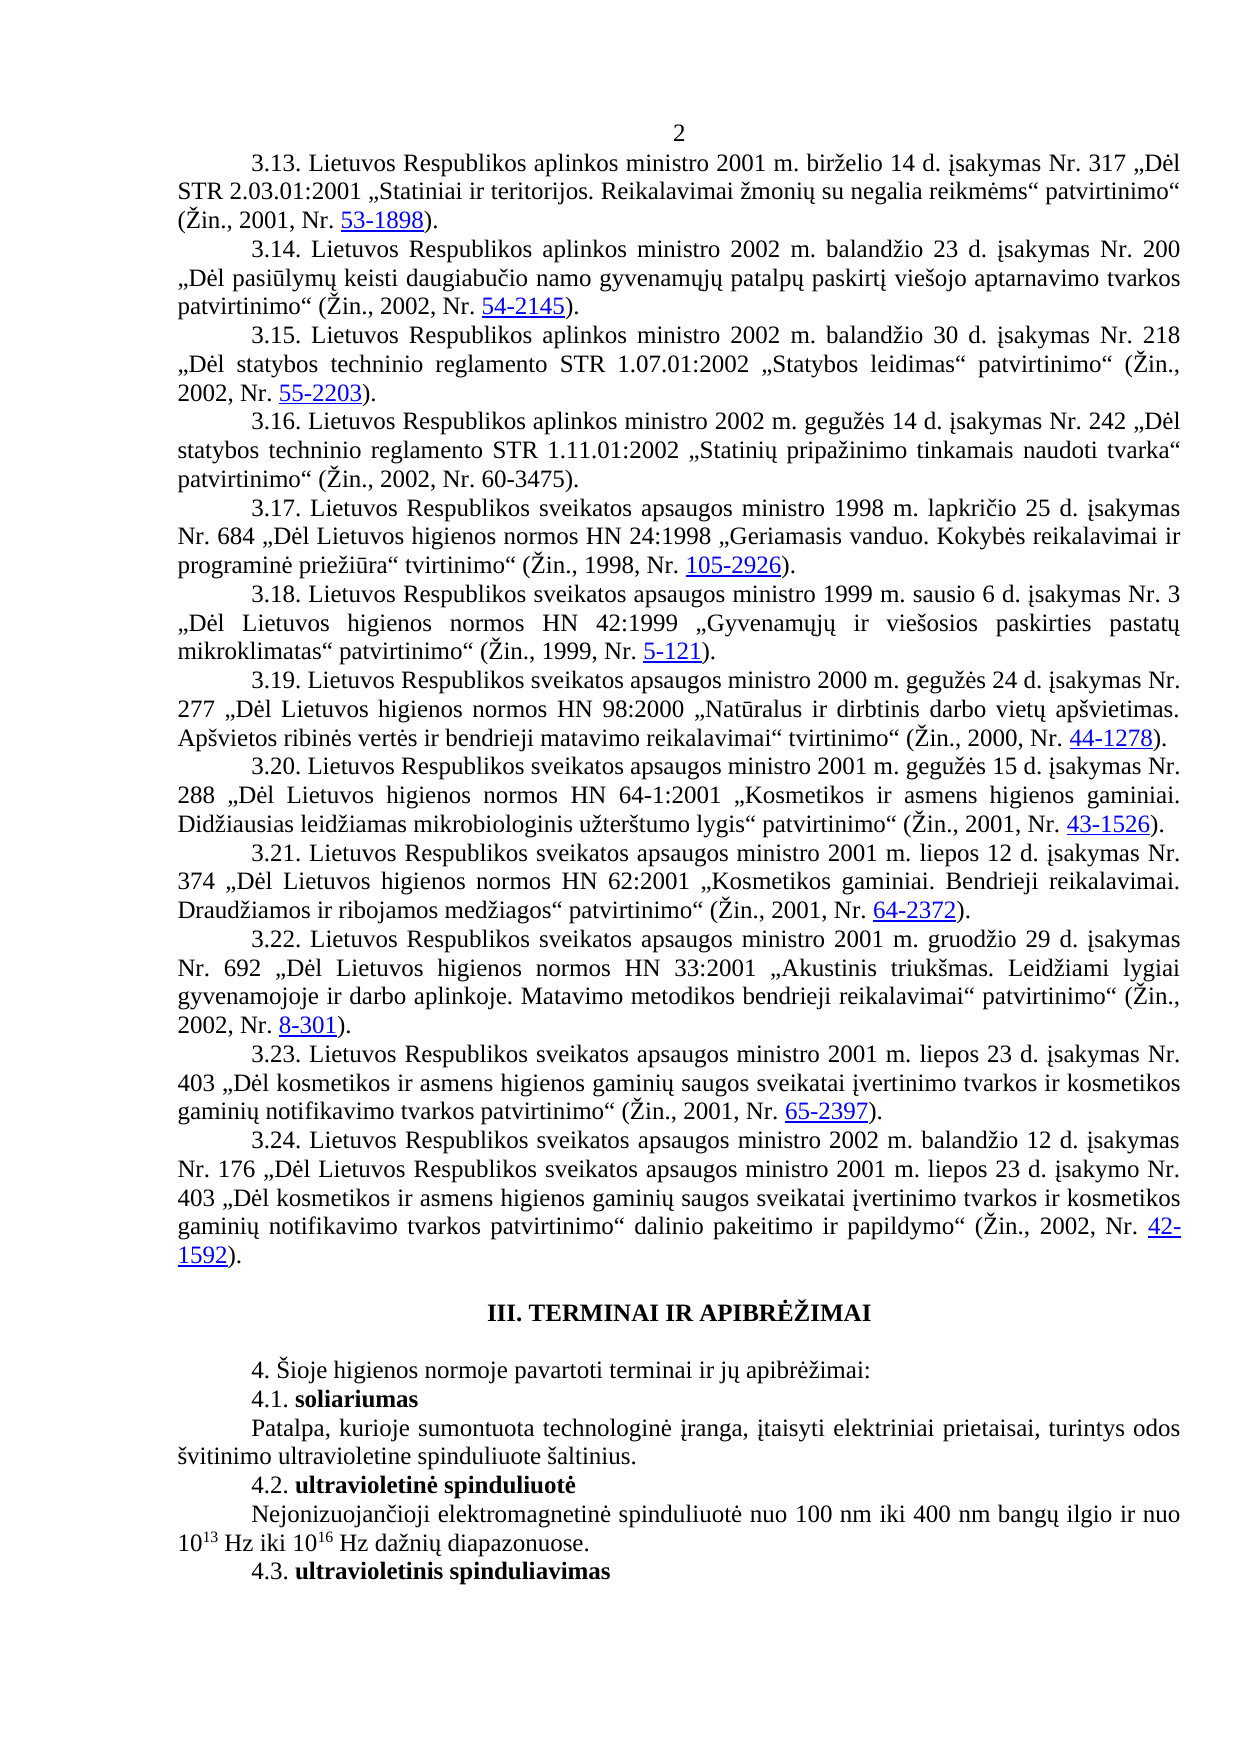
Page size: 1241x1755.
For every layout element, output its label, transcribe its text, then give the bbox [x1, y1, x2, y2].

text 3.14. Lietuvos Respublikos aplinkos ministro 2002 m. balandžio 23 d. įsakymas Nr. 200 „Dėl pasiūlymų keisti daugiabučio namo gyvenamųjų patalpų paskirtį viešojo aptarnavimo tvarkos patvirtinimo“ (Žin., 2002, Nr. 54-2145). [177, 234, 1181, 320]
text 3.18. Lietuvos Respublikos sveikatos apsaugos ministro 1999 m. sausio 6 d. įsakymas Nr. 3 „Dėl Lietuvos higienos normos HN 42:1999 „Gyvenamųjų ir viešosios paskirties pastatų mikroklimatas“ patvirtinimo“ (Žin., 1999, Nr. 5-121). [177, 579, 1181, 665]
text 3.20. Lietuvos Respublikos sveikatos apsaugos ministro 2001 m. gegužės 15 d. įsakymas Nr. 288 „Dėl Lietuvos higienos normos HN 64-1:2001 „Kosmetikos ir asmens higienos gaminiai. Didžiausias leidžiamas mikrobiologinis užterštumo lygis“ patvirtinimo“ (Žin., 2001, Nr. 43-1526). [177, 751, 1181, 838]
text 3.23. Lietuvos Respublikos sveikatos apsaugos ministro 2001 m. liepos 23 d. įsakymas Nr. 403 „Dėl kosmetikos ir asmens higienos gaminių saugos sveikatai įvertinimo tvarkos ir kosmetikos gaminių notifikavimo tvarkos patvirtinimo“ (Žin., 2001, Nr. 65-2397). [177, 1039, 1181, 1125]
text 3.19. Lietuvos Respublikos sveikatos apsaugos ministro 2000 m. gegužės 24 d. įsakymas Nr. 277 „Dėl Lietuvos higienos normos HN 98:2000 „Natūralus ir dirbtinis darbo vietų apšvietimas. Apšvietos ribinės vertės ir bendrieji matavimo reikalavimai“ tvirtinimo“ (Žin., 2000, Nr. 44-1278). [177, 665, 1181, 751]
text Nejonizuojančioji elektromagnetinė spinduliuotė nuo 100 nm iki 400 nm bangų ilgio ir nuo 1013 Hz iki 1016 Hz dažnių diapazonuose. [177, 1499, 1181, 1556]
text 3.22. Lietuvos Respublikos sveikatos apsaugos ministro 2001 m. gruodžio 29 d. įsakymas Nr. 692 „Dėl Lietuvos higienos normos HN 33:2001 „Akustinis triukšmas. Leidžiami lygiai gyvenamojoje ir darbo aplinkoje. Matavimo metodikos bendrieji reikalavimai“ patvirtinimo“ (Žin., 2002, Nr. 8-301). [177, 924, 1181, 1039]
text Patalpa, kurioje sumontuota technologinė įranga, įtaisyti elektriniai prietaisai, turintys odos švitinimo ultravioletine spinduliuote šaltinius. [177, 1413, 1181, 1470]
text 4. Šioje higienos normoje pavartoti terminai ir jų apibrėžimai: [177, 1355, 1181, 1384]
text 3.15. Lietuvos Respublikos aplinkos ministro 2002 m. balandžio 30 d. įsakymas Nr. 218 „Dėl statybos techninio reglamento STR 1.07.01:2002 „Statybos leidimas“ patvirtinimo“ (Žin., 2002, Nr. 55-2203). [177, 320, 1181, 406]
text 3.24. Lietuvos Respublikos sveikatos apsaugos ministro 2002 m. balandžio 12 d. įsakymas Nr. 176 „Dėl Lietuvos Respublikos sveikatos apsaugos ministro 2001 m. liepos 23 d. įsakymo Nr. 403 „Dėl kosmetikos ir asmens higienos gaminių saugos sveikatai įvertinimo tvarkos ir kosmetikos gaminių notifikavimo tvarkos patvirtinimo“ dalinio pakeitimo ir papildymo“ (Žin., 2002, Nr. 42-1592). [177, 1125, 1181, 1269]
text 3.17. Lietuvos Respublikos sveikatos apsaugos ministro 1998 m. lapkričio 25 d. įsakymas Nr. 684 „Dėl Lietuvos higienos normos HN 24:1998 „Geriamasis vanduo. Kokybės reikalavimai ir programinė priežiūra“ tvirtinimo“ (Žin., 1998, Nr. 105-2926). [177, 493, 1181, 579]
text 3.21. Lietuvos Respublikos sveikatos apsaugos ministro 2001 m. liepos 12 d. įsakymas Nr. 374 „Dėl Lietuvos higienos normos HN 62:2001 „Kosmetikos gaminiai. Bendrieji reikalavimai. Draudžiamos ir ribojamos medžiagos“ patvirtinimo“ (Žin., 2001, Nr. 64-2372). [177, 838, 1181, 924]
text 3.13. Lietuvos Respublikos aplinkos ministro 2001 m. birželio 14 d. įsakymas Nr. 317 „Dėl STR 2.03.01:2001 „Statiniai ir teritorijos. Reikalavimai žmonių su negalia reikmėms“ patvirtinimo“ (Žin., 2001, Nr. 53-1898). [177, 148, 1181, 234]
text 4.3. ultravioletinis spinduliavimas [177, 1556, 1181, 1585]
text 4.1. soliariumas [177, 1384, 1181, 1413]
text III. TERMINAI IR APIBRĖŽIMAI [177, 1298, 1181, 1326]
text 4.2. ultravioletinė spinduliuotė [177, 1470, 1181, 1499]
text 3.16. Lietuvos Respublikos aplinkos ministro 2002 m. gegužės 14 d. įsakymas Nr. 242 „Dėl statybos techninio reglamento STR 1.11.01:2002 „Statinių pripažinimo tinkamais naudoti tvarka“ patvirtinimo“ (Žin., 2002, Nr. 60-3475). [177, 406, 1181, 493]
